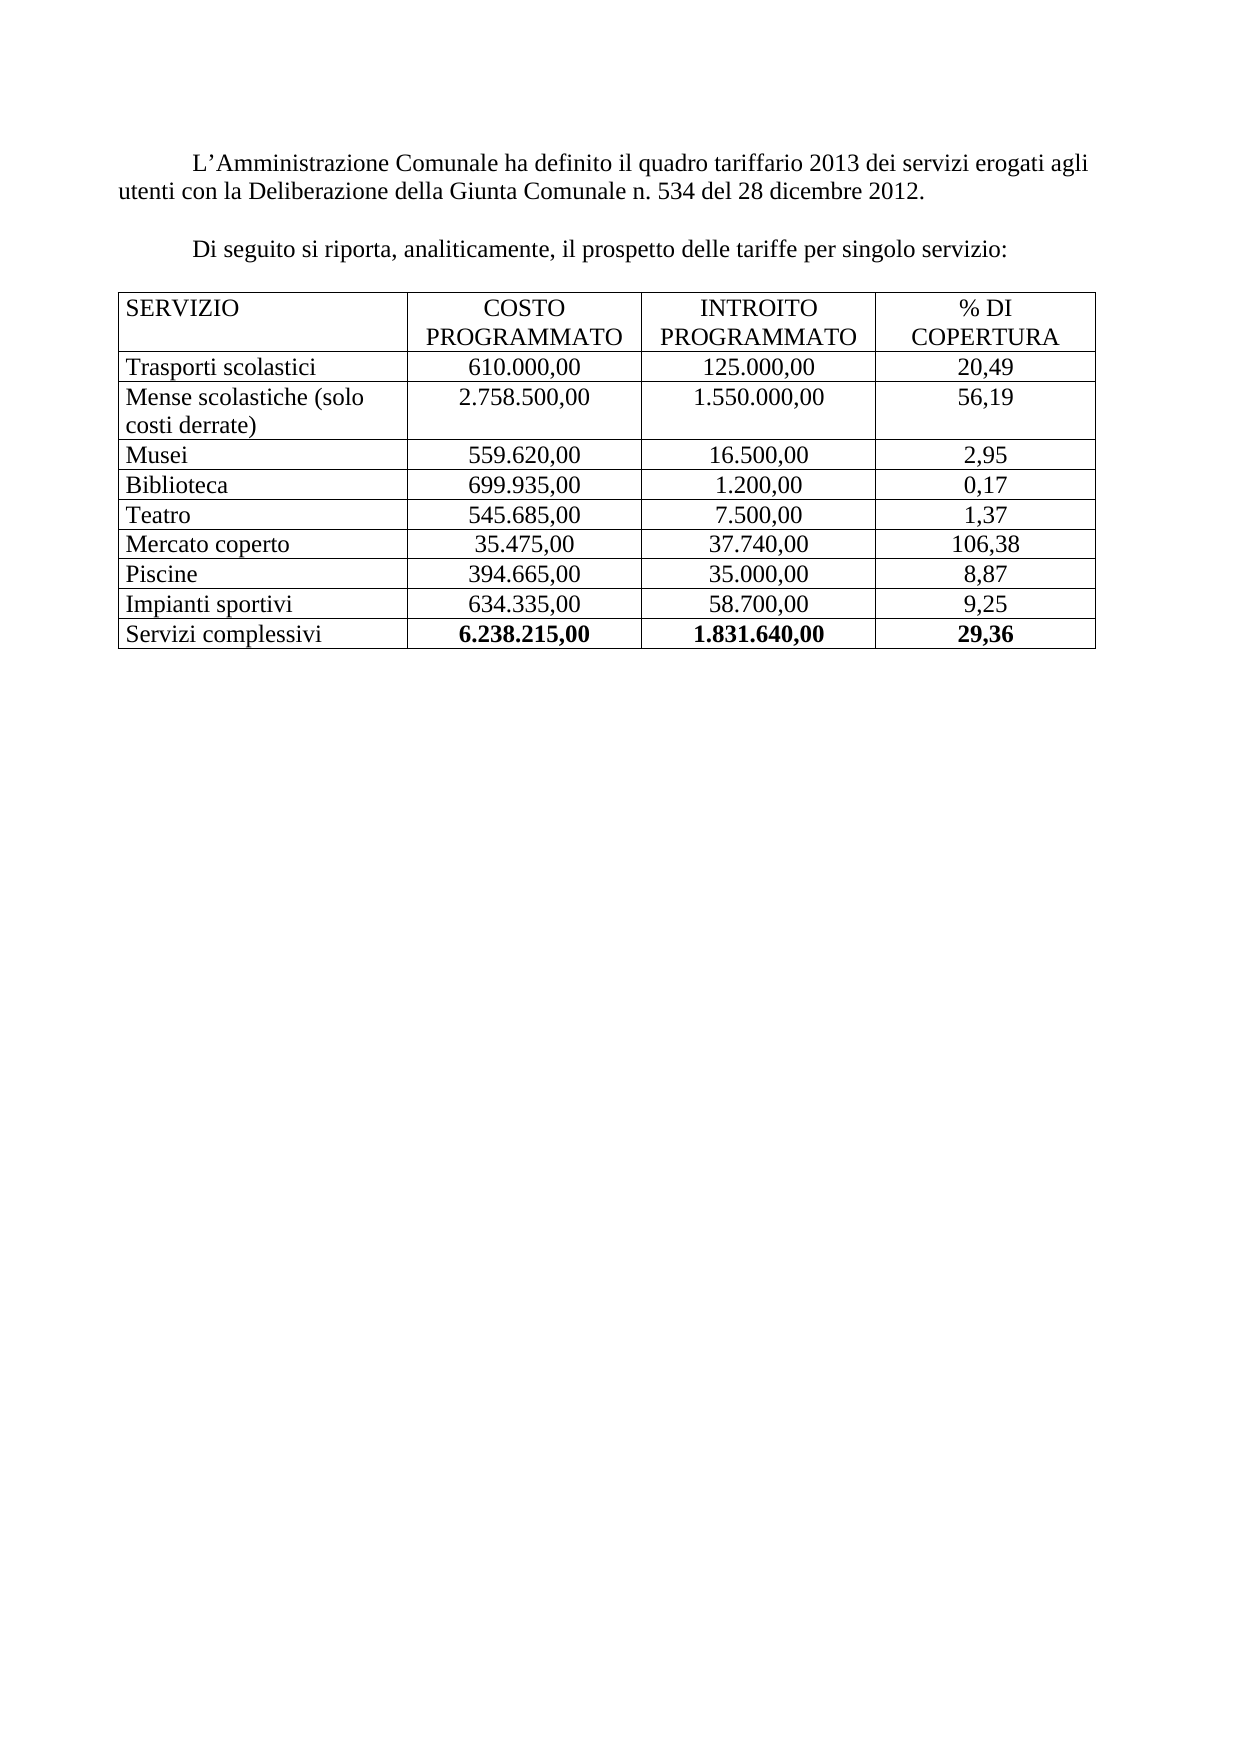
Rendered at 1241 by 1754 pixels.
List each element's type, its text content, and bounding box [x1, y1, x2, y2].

table_cell Mense scolastiche (solo costi derrate) [119, 382, 407, 439]
text Di seguito si riporta, analiticamente, il prospetto delle tariffe per singolo servizio: [118, 234, 1122, 263]
table_cell 20,49 [876, 352, 1095, 381]
table_cell 634.335,00 [408, 589, 641, 618]
table_cell 699.935,00 [408, 470, 641, 499]
table_cell 394.665,00 [408, 559, 641, 588]
table_cell 2,95 [876, 440, 1095, 469]
table_cell 35.000,00 [642, 559, 875, 588]
table_cell 35.475,00 [408, 530, 641, 558]
table_header SERVIZIO [119, 293, 407, 351]
table_cell 106,38 [876, 530, 1095, 558]
table_cell 0,17 [876, 470, 1095, 499]
table_cell Servizi complessivi [119, 619, 407, 648]
text L’Amministrazione Comunale ha definito il quadro tariffario 2013 dei servizi erogati agli utenti con la Deliberazione della Giunta Comunale n. 534 del 28 dicembre 2012. [118, 148, 1122, 205]
table_cell 16.500,00 [642, 440, 875, 469]
table_cell 58.700,00 [642, 589, 875, 618]
table_cell Teatro [119, 500, 407, 528]
table_cell Piscine [119, 559, 407, 588]
table_cell 8,87 [876, 559, 1095, 588]
table_cell Mercato coperto [119, 530, 407, 558]
table_cell 610.000,00 [408, 352, 641, 381]
table_header % DI COPERTURA [876, 293, 1095, 351]
table_cell 1,37 [876, 500, 1095, 528]
table_cell 7.500,00 [642, 500, 875, 528]
table_cell Trasporti scolastici [119, 352, 407, 381]
table_cell Biblioteca [119, 470, 407, 499]
table_cell 37.740,00 [642, 530, 875, 558]
table_cell 1.550.000,00 [642, 382, 875, 439]
table_cell 559.620,00 [408, 440, 641, 469]
table_header COSTO PROGRAMMATO [408, 293, 641, 351]
table_cell Musei [119, 440, 407, 469]
table_cell 1.200,00 [642, 470, 875, 499]
table_header INTROITO PROGRAMMATO [642, 293, 875, 351]
table_cell 125.000,00 [642, 352, 875, 381]
table_cell 56,19 [876, 382, 1095, 439]
table_cell 545.685,00 [408, 500, 641, 528]
table_cell 6.238.215,00 [408, 619, 641, 648]
table_cell 9,25 [876, 589, 1095, 618]
table_cell Impianti sportivi [119, 589, 407, 618]
table_cell 1.831.640,00 [642, 619, 875, 648]
table_cell 29,36 [876, 619, 1095, 648]
table_cell 2.758.500,00 [408, 382, 641, 439]
